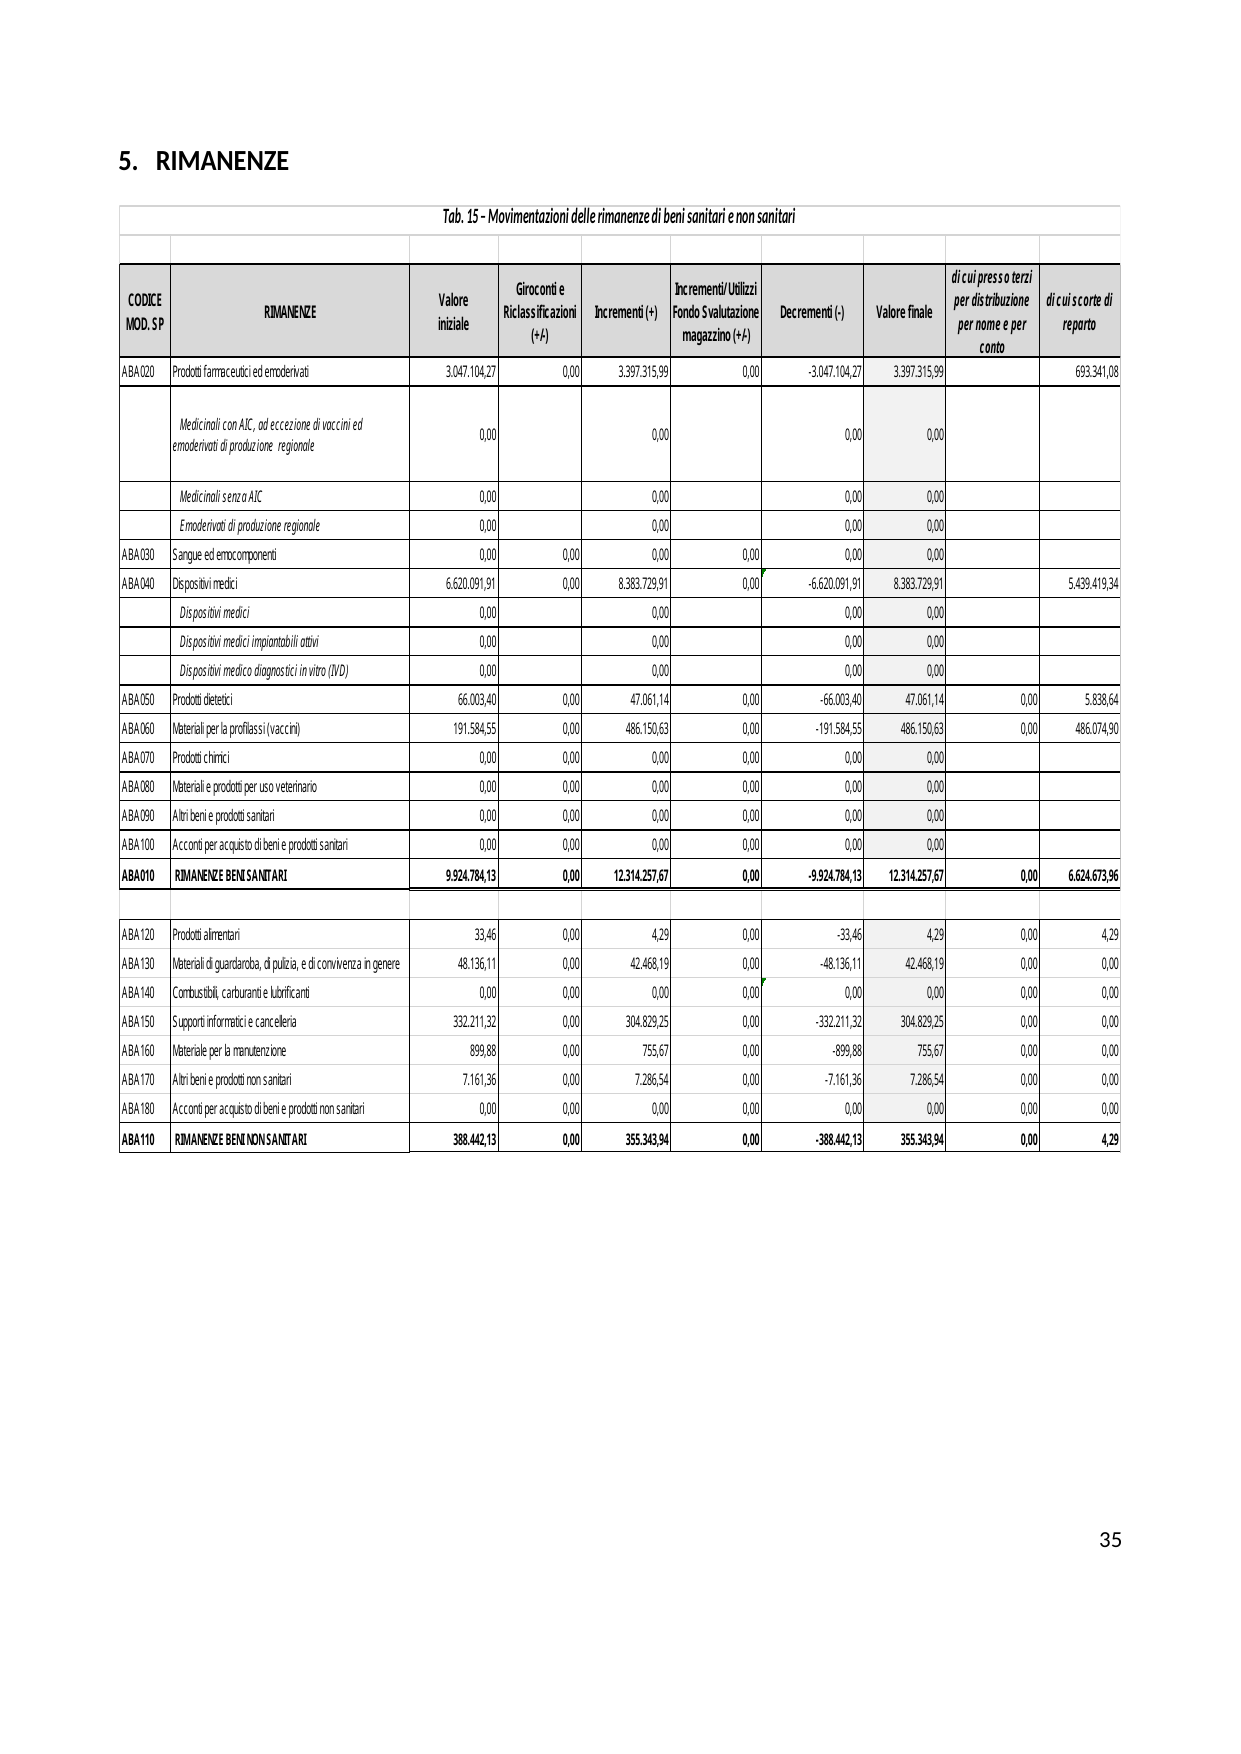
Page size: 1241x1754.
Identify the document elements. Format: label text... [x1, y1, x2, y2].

list RIMANENZE [118, 148, 1122, 177]
